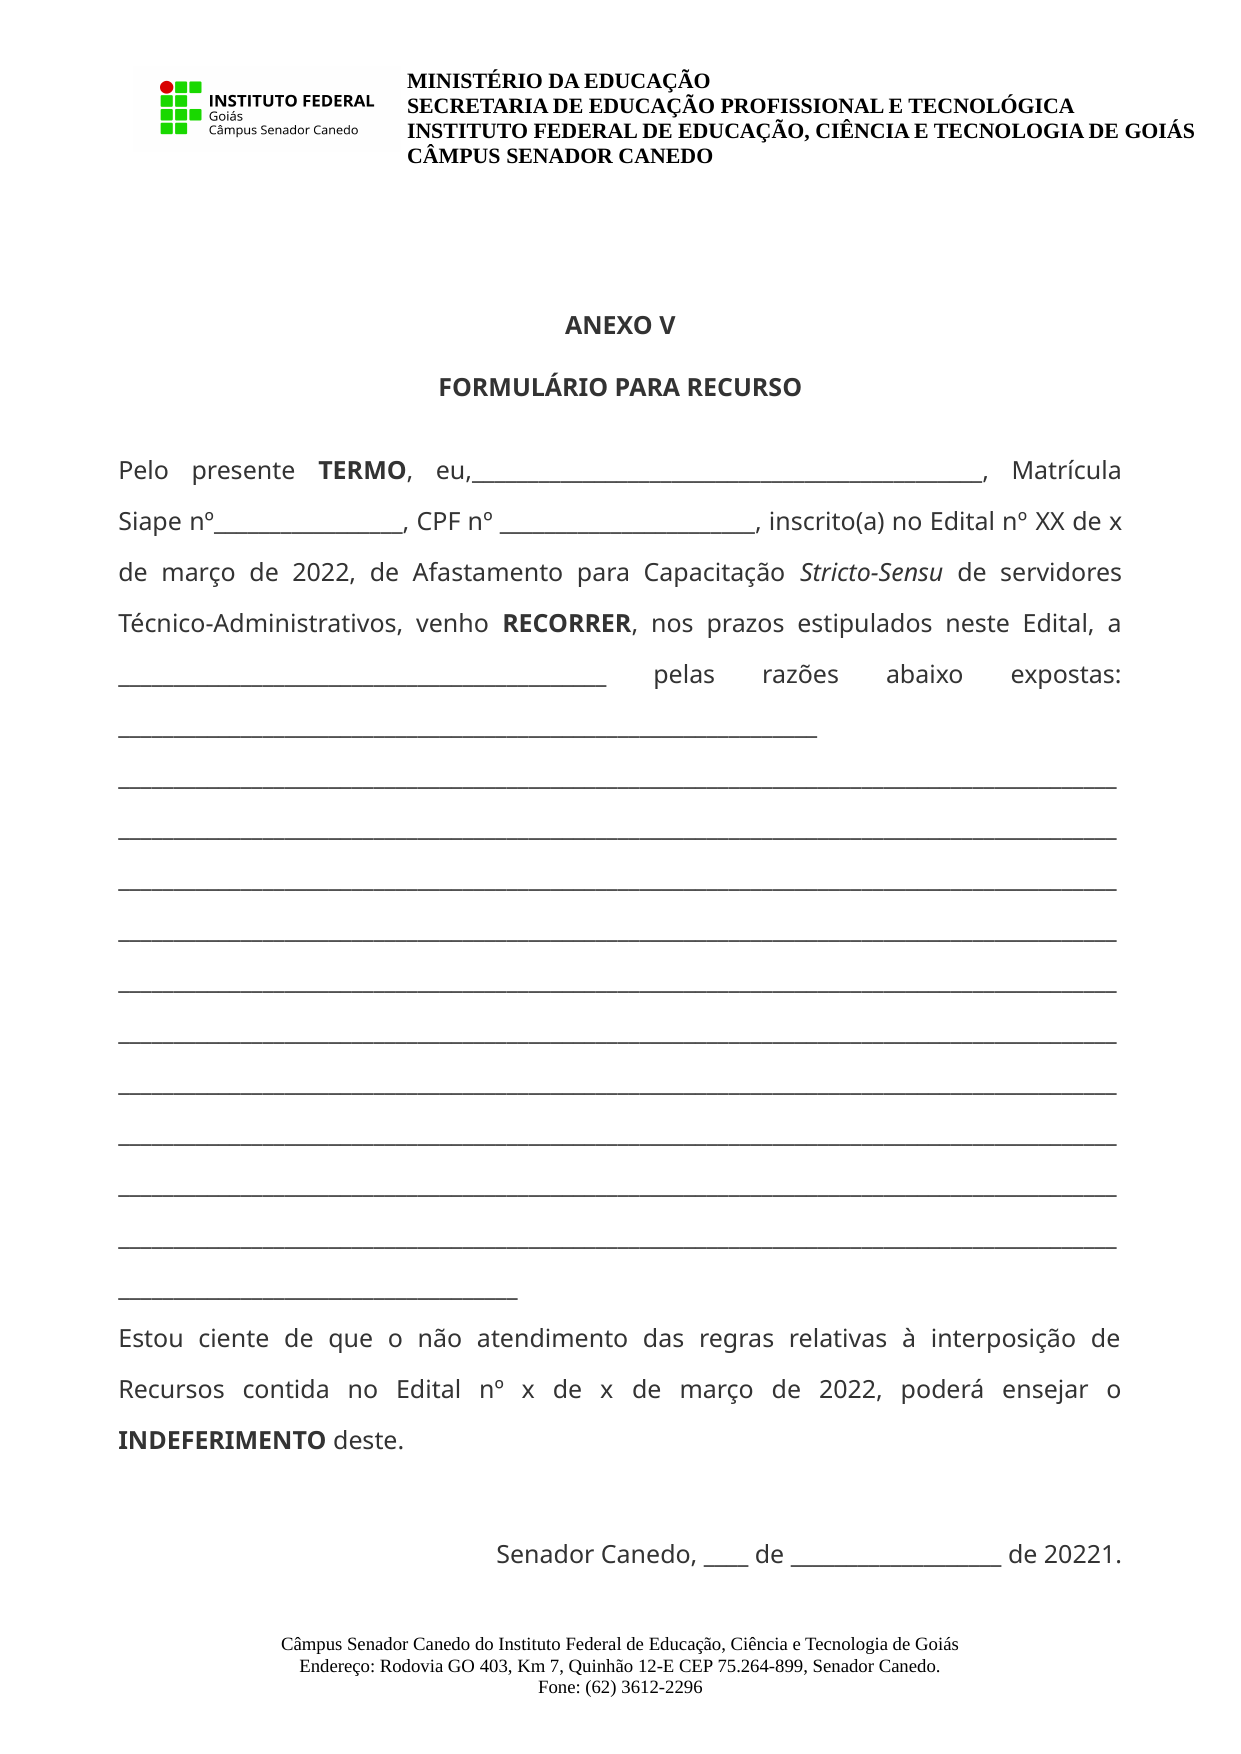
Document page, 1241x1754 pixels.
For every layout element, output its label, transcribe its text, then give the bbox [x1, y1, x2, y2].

subtitle MINISTÉRIO DA EDUCAÇÃO [407, 68, 1200, 93]
text Senador Canedo, ____ de ___________________ de 20221. [118, 1486, 1122, 1571]
text FORMULÁRIO PARA RECURSO [118, 342, 1122, 403]
list ANEXO V [118, 308, 1122, 342]
text SECRETARIA DE EDUCAÇÃO PROFISSIONAL E TECNOLÓGICA [407, 93, 1200, 118]
picture [133, 66, 400, 152]
text CÂMPUS SENADOR CANEDO [407, 143, 1200, 169]
text Pelo presente TERMO, eu,______________________________________________, Matrícula Siape nº_________________, CPF nº _______________________, inscrito(a) no Edital nº XX de x de março de 2022, de Afastamento para Capacitação Stricto-Sensu de servidores Técnico-Administrativos, venho RECORRER, nos prazos estipulados neste Edital, a ____________________________________________ pelas razões abaixo expostas: _______________________________________________________________ ________________________________________________________________________________________________________________________________________________________________________________________________________________________________________________________________________________________________________________________________________________________________________________________________________________________________________________________________________________________________________________________________________________________________________________________________________________________________________________________________________________________________________________________________________________________________________________________________________________________________________________________________________________________________________________________________________________________________________ Estou ciente de que o não atendimento das regras relativas à interposição de Recursos contida no Edital nº x de x de março de 2022, poderá ensejar o INDEFERIMENTO deste. [118, 452, 1122, 1456]
subtitle INSTITUTO FEDERAL DE EDUCAÇÃO, CIÊNCIA E TECNOLOGIA DE GOIÁS [407, 118, 1200, 143]
